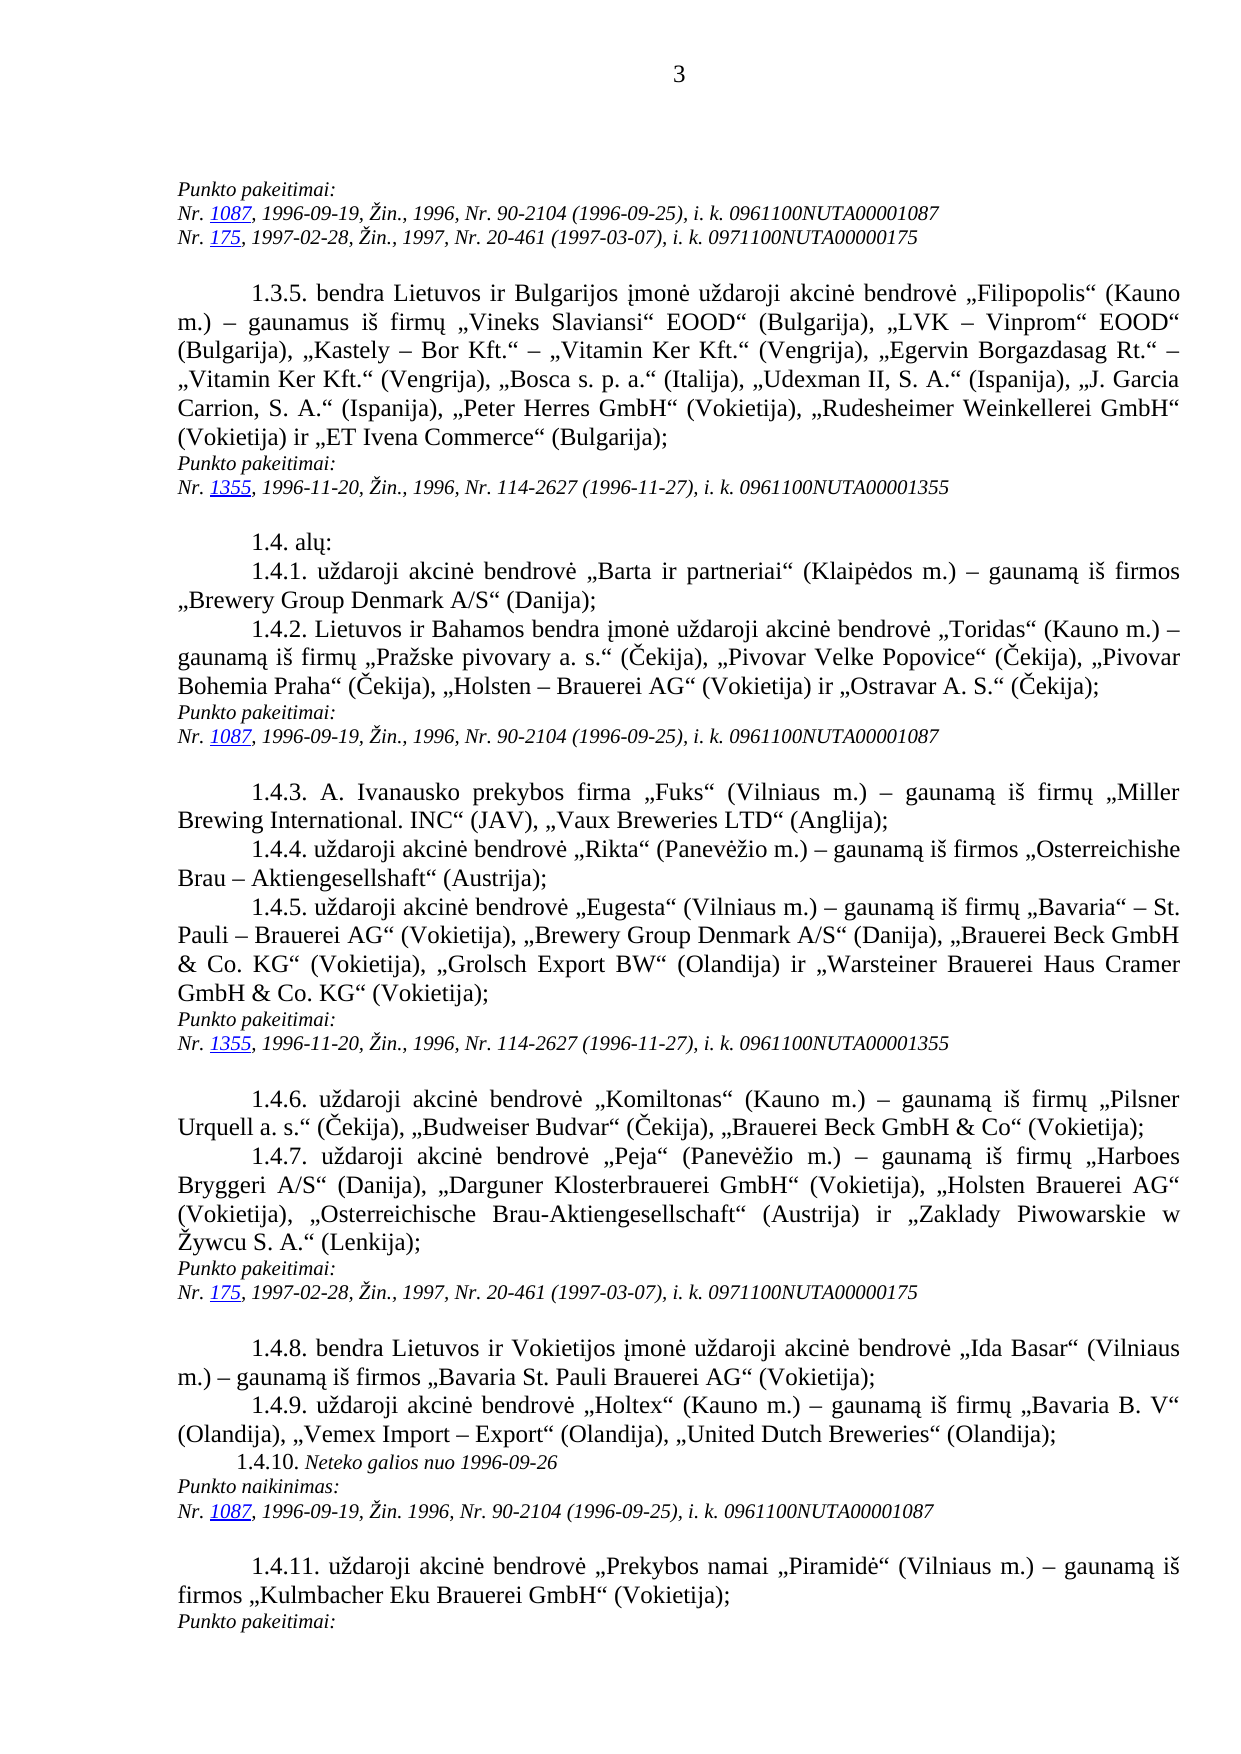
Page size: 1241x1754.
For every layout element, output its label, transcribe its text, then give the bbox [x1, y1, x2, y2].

text 1.4.10. Neteko galios nuo 1996-09-26 [177, 1448, 1181, 1474]
text Punkto pakeitimai: [177, 700, 1181, 724]
text Nr. 1087, 1996-09-19, Žin. 1996, Nr. 90-2104 (1996-09-25), i. k. 0961100NUTA00001087 [177, 1498, 1181, 1523]
text Nr. 1355, 1996-11-20, Žin., 1996, Nr. 114-2627 (1996-11-27), i. k. 0961100NUTA00001355 [177, 1031, 1181, 1055]
text Punkto pakeitimai: [177, 1007, 1181, 1031]
text Nr. 1087, 1996-09-19, Žin., 1996, Nr. 90-2104 (1996-09-25), i. k. 0961100NUTA00001087 [177, 724, 1181, 748]
text Nr. 175, 1997-02-28, Žin., 1997, Nr. 20-461 (1997-03-07), i. k. 0971100NUTA00000175 [177, 1280, 1181, 1304]
text 1.4.11. uždaroji akcinė bendrovė „Prekybos namai „Piramidė“ (Vilniaus m.) – gaunamą iš firmos „Kulmbacher Eku Brauerei GmbH“ (Vokietija); [177, 1551, 1181, 1609]
text 1.4.6. uždaroji akcinė bendrovė „Komiltonas“ (Kauno m.) – gaunamą iš firmų „Pilsner Urquell a. s.“ (Čekija), „Budweiser Budvar“ (Čekija), „Brauerei Beck GmbH & Co“ (Vokietija); [177, 1084, 1181, 1141]
text Punkto pakeitimai: [177, 451, 1181, 475]
text 1.4.4. uždaroji akcinė bendrovė „Rikta“ (Panevėžio m.) – gaunamą iš firmos „Osterreichishe Brau – Aktiengesellshaft“ (Austrija); [177, 834, 1181, 892]
text 1.4. alų: [177, 527, 1181, 556]
text 1.4.1. uždaroji akcinė bendrovė „Barta ir partneriai“ (Klaipėdos m.) – gaunamą iš firmos „Brewery Group Denmark A/S“ (Danija); [177, 556, 1181, 614]
text 1.4.3. A. Ivanausko prekybos firma „Fuks“ (Vilniaus m.) – gaunamą iš firmų „Miller Brewing International. INC“ (JAV), „Vaux Breweries LTD“ (Anglija); [177, 777, 1181, 834]
text 1.4.5. uždaroji akcinė bendrovė „Eugesta“ (Vilniaus m.) – gaunamą iš firmų „Bavaria“ – St. Pauli – Brauerei AG“ (Vokietija), „Brewery Group Denmark A/S“ (Danija), „Brauerei Beck GmbH & Co. KG“ (Vokietija), „Grolsch Export BW“ (Olandija) ir „Warsteiner Brauerei Haus Cramer GmbH & Co. KG“ (Vokietija); [177, 892, 1181, 1007]
text 1.4.7. uždaroji akcinė bendrovė „Peja“ (Panevėžio m.) – gaunamą iš firmų „Harboes Bryggeri A/S“ (Danija), „Darguner Klosterbrauerei GmbH“ (Vokietija), „Holsten Brauerei AG“ (Vokietija), „Osterreichische Brau-Aktiengesellschaft“ (Austrija) ir „Zaklady Piwowarskie w Žywcu S. A.“ (Lenkija); [177, 1141, 1181, 1256]
text Punkto pakeitimai: [177, 177, 1181, 201]
text Nr. 1355, 1996-11-20, Žin., 1996, Nr. 114-2627 (1996-11-27), i. k. 0961100NUTA00001355 [177, 475, 1181, 499]
text Punkto naikinimas: [177, 1474, 1181, 1498]
text 1.4.2. Lietuvos ir Bahamos bendra įmonė uždaroji akcinė bendrovė „Toridas“ (Kauno m.) – gaunamą iš firmų „Pražske pivovary a. s.“ (Čekija), „Pivovar Velke Popovice“ (Čekija), „Pivovar Bohemia Praha“ (Čekija), „Holsten – Brauerei AG“ (Vokietija) ir „Ostravar A. S.“ (Čekija); [177, 614, 1181, 700]
text Nr. 1087, 1996-09-19, Žin., 1996, Nr. 90-2104 (1996-09-25), i. k. 0961100NUTA00001087 [177, 201, 1181, 225]
text 1.4.8. bendra Lietuvos ir Vokietijos įmonė uždaroji akcinė bendrovė „Ida Basar“ (Vilniaus m.) – gaunamą iš firmos „Bavaria St. Pauli Brauerei AG“ (Vokietija); [177, 1333, 1181, 1391]
text Punkto pakeitimai: [177, 1609, 1181, 1633]
text Nr. 175, 1997-02-28, Žin., 1997, Nr. 20-461 (1997-03-07), i. k. 0971100NUTA00000175 [177, 225, 1181, 249]
text 1.4.9. uždaroji akcinė bendrovė „Holtex“ (Kauno m.) – gaunamą iš firmų „Bavaria B. V“ (Olandija), „Vemex Import – Export“ (Olandija), „United Dutch Breweries“ (Olandija); [177, 1391, 1181, 1448]
text Punkto pakeitimai: [177, 1256, 1181, 1280]
text 1.3.5. bendra Lietuvos ir Bulgarijos įmonė uždaroji akcinė bendrovė „Filipopolis“ (Kauno m.) – gaunamus iš firmų „Vineks Slaviansi“ EOOD“ (Bulgarija), „LVK – Vinprom“ EOOD“ (Bulgarija), „Kastely – Bor Kft.“ – „Vitamin Ker Kft.“ (Vengrija), „Egervin Borgazdasag Rt.“ – „Vitamin Ker Kft.“ (Vengrija), „Bosca s. p. a.“ (Italija), „Udexman II, S. A.“ (Ispanija), „J. Garcia Carrion, S. A.“ (Ispanija), „Peter Herres GmbH“ (Vokietija), „Rudesheimer Weinkellerei GmbH“ (Vokietija) ir „ET Ivena Commerce“ (Bulgarija); [177, 278, 1181, 451]
